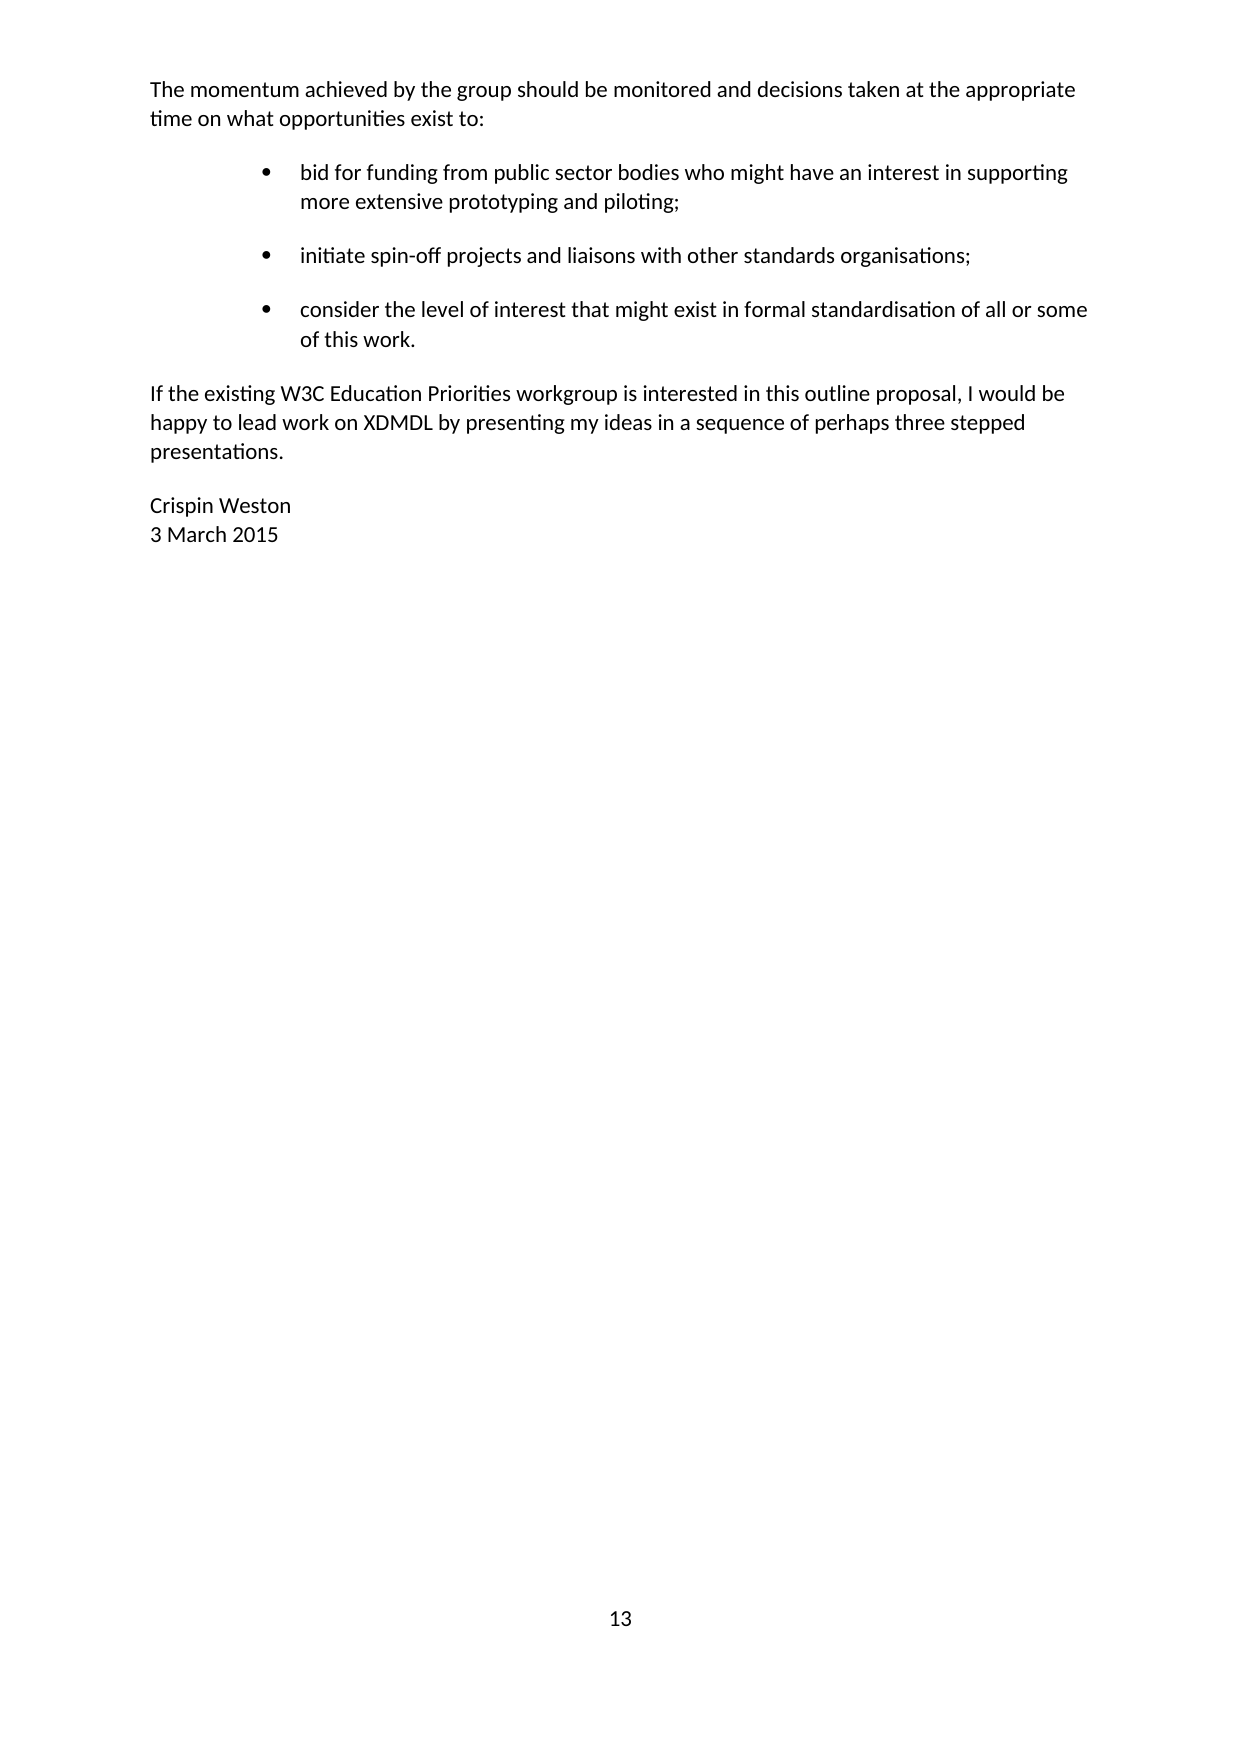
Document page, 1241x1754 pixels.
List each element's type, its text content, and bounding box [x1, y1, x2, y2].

list consider the level of interest that might exist in formal standardisation of all or some of this work. [262, 294, 1090, 353]
list initiate spin-off projects and liaisons with other standards organisations; [262, 240, 1090, 269]
text The momentum achieved by the group should be monitored and decisions taken at the appropriate time on what opportunities exist to: [150, 74, 1090, 132]
list bid for funding from public sector bodies who might have an interest in supporting more extensive prototyping and piloting; [262, 157, 1090, 215]
text If the existing W3C Education Priorities workgroup is interested in this outline proposal, I would be happy to lead work on XDMDL by presenting my ideas in a sequence of perhaps three stepped presentations. [150, 378, 1090, 465]
text Crispin Weston 3 March 2015 [150, 490, 1090, 549]
